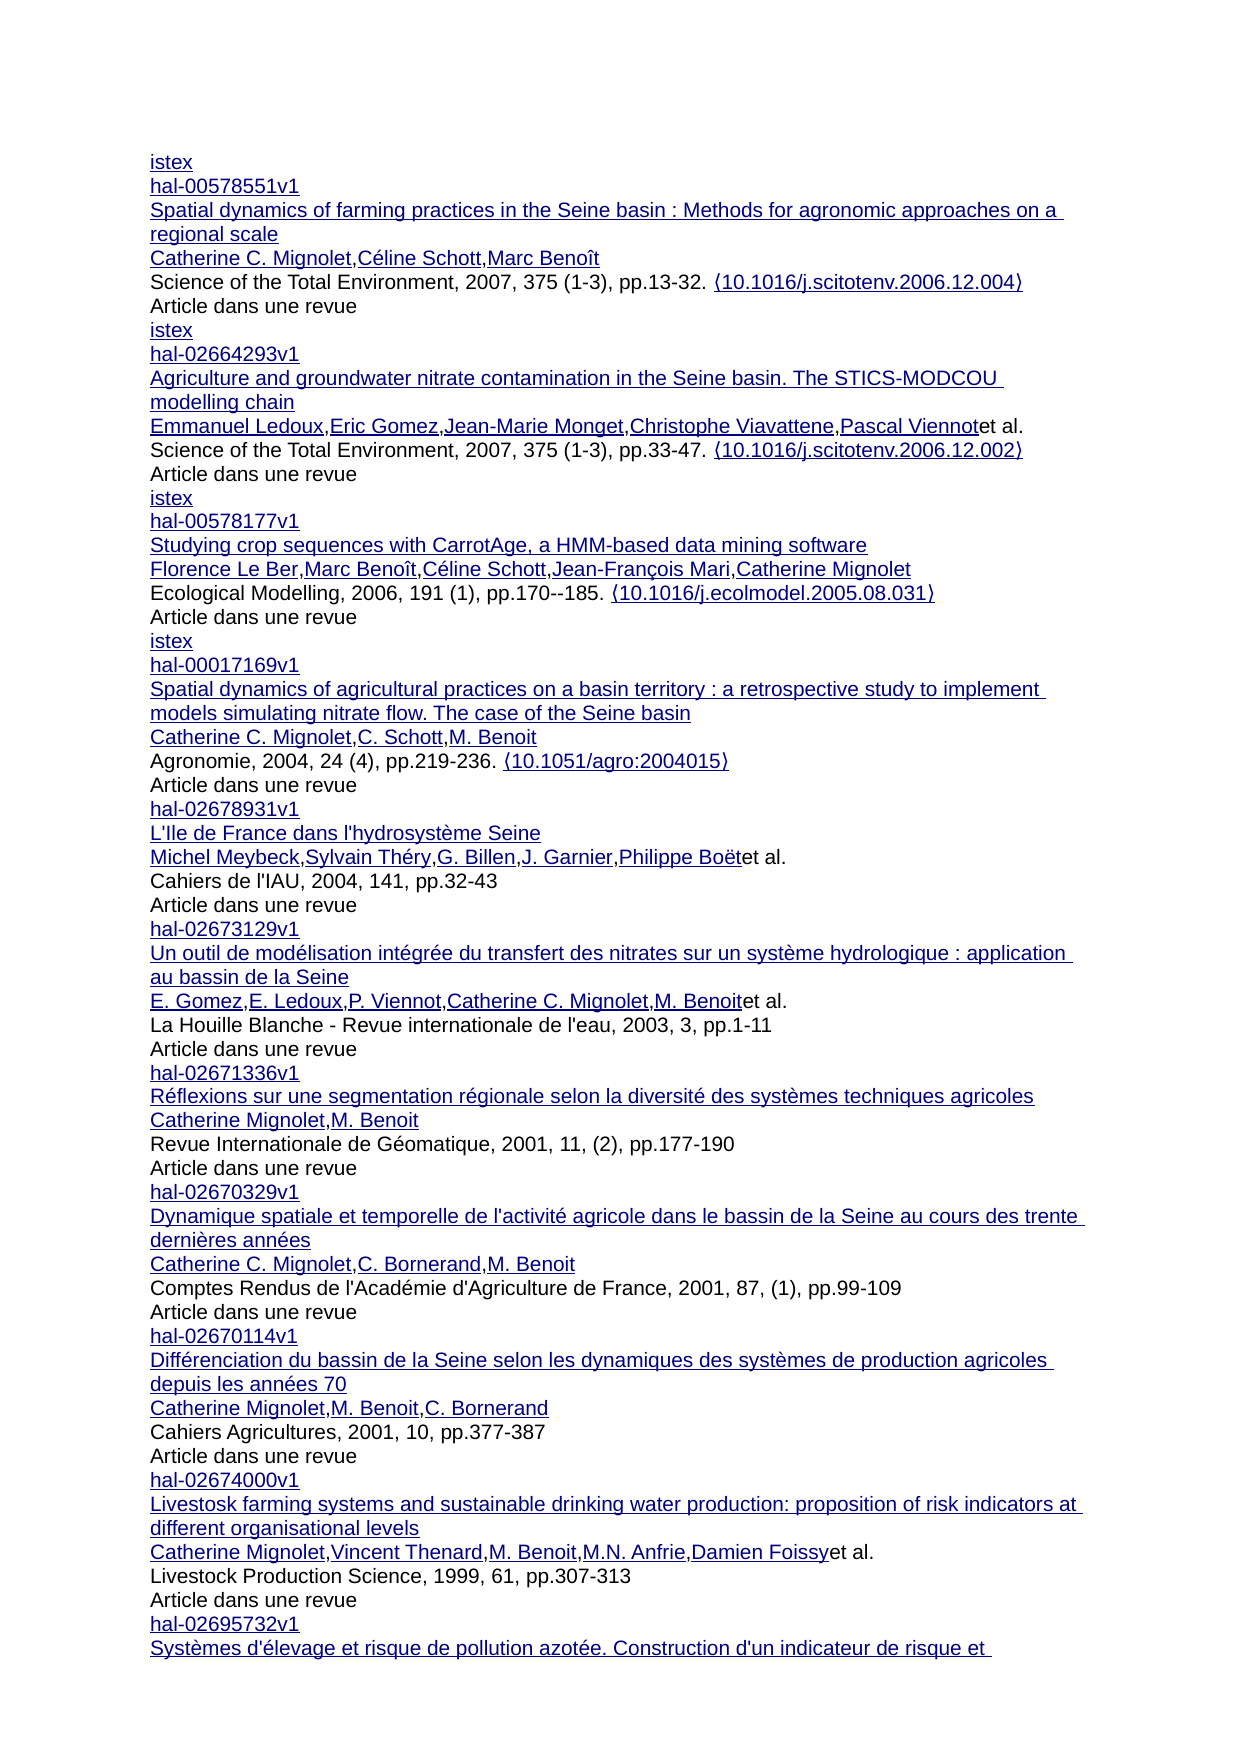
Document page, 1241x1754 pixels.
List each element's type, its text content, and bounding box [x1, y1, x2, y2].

table_cell istex hal-00578551v1 [150, 150, 1090, 198]
table_cell Un outil de modélisation intégrée du transfert des nitrates sur un système hydrologique : application au bassin de la Seine E. Gomez,E. Ledoux,P. Viennot,Catherine C. Mignolet,M. Benoitet al. La Houille Blanche - Revue internationale de l'eau, 2003, 3, pp.1-11 Article dans une revue hal-02671336v1 [150, 941, 1090, 1084]
table_cell Agriculture and groundwater nitrate contamination in the Seine basin. The STICS-MODCOU modelling chain Emmanuel Ledoux,Eric Gomez,Jean-Marie Monget,Christophe Viavattene,Pascal Viennotet al. Science of the Total Environment, 2007, 375 (1-3), pp.33-47. ⟨10.1016/j.scitotenv.2006.12.002⟩ Article dans une revue istex hal-00578177v1 [150, 366, 1090, 533]
table_cell Dynamique spatiale et temporelle de l'activité agricole dans le bassin de la Seine au cours des trente dernières années Catherine C. Mignolet,C. Bornerand,M. Benoit Comptes Rendus de l'Académie d'Agriculture de France, 2001, 87, (1), pp.99-109 Article dans une revue hal-02670114v1 [150, 1204, 1090, 1348]
table_cell Spatial dynamics of farming practices in the Seine basin : Methods for agronomic approaches on a regional scale Catherine C. Mignolet,Céline Schott,Marc Benoît Science of the Total Environment, 2007, 375 (1-3), pp.13-32. ⟨10.1016/j.scitotenv.2006.12.004⟩ Article dans une revue istex hal-02664293v1 [150, 198, 1090, 366]
table_cell L'Ile de France dans l'hydrosystème Seine Michel Meybeck,Sylvain Théry,G. Billen,J. Garnier,Philippe Boëtet al. Cahiers de l'IAU, 2004, 141, pp.32-43 Article dans une revue hal-02673129v1 [150, 821, 1090, 941]
table_cell Réflexions sur une segmentation régionale selon la diversité des systèmes techniques agricoles Catherine Mignolet,M. Benoit Revue Internationale de Géomatique, 2001, 11, (2), pp.177-190 Article dans une revue hal-02670329v1 [150, 1084, 1090, 1204]
table_cell Systèmes d'élevage et risque de pollution azotée. Construction d'un indicateur de risque et [150, 1635, 1090, 1659]
table_cell Livestosk farming systems and sustainable drinking water production: proposition of risk indicators at different organisational levels Catherine Mignolet,Vincent Thenard,M. Benoit,M.N. Anfrie,Damien Foissyet al. Livestock Production Science, 1999, 61, pp.307-313 Article dans une revue hal-02695732v1 [150, 1492, 1090, 1635]
table_cell Studying crop sequences with CarrotAge, a HMM-based data mining software Florence Le Ber,Marc Benoît,Céline Schott,Jean-François Mari,Catherine Mignolet Ecological Modelling, 2006, 191 (1), pp.170--185. ⟨10.1016/j.ecolmodel.2005.08.031⟩ Article dans une revue istex hal-00017169v1 [150, 533, 1090, 677]
table_cell Spatial dynamics of agricultural practices on a basin territory : a retrospective study to implement models simulating nitrate flow. The case of the Seine basin Catherine C. Mignolet,C. Schott,M. Benoit Agronomie, 2004, 24 (4), pp.219-236. ⟨10.1051/agro:2004015⟩ Article dans une revue hal-02678931v1 [150, 677, 1090, 821]
table_cell Différenciation du bassin de la Seine selon les dynamiques des systèmes de production agricoles depuis les années 70 Catherine Mignolet,M. Benoit,C. Bornerand Cahiers Agricultures, 2001, 10, pp.377-387 Article dans une revue hal-02674000v1 [150, 1348, 1090, 1492]
